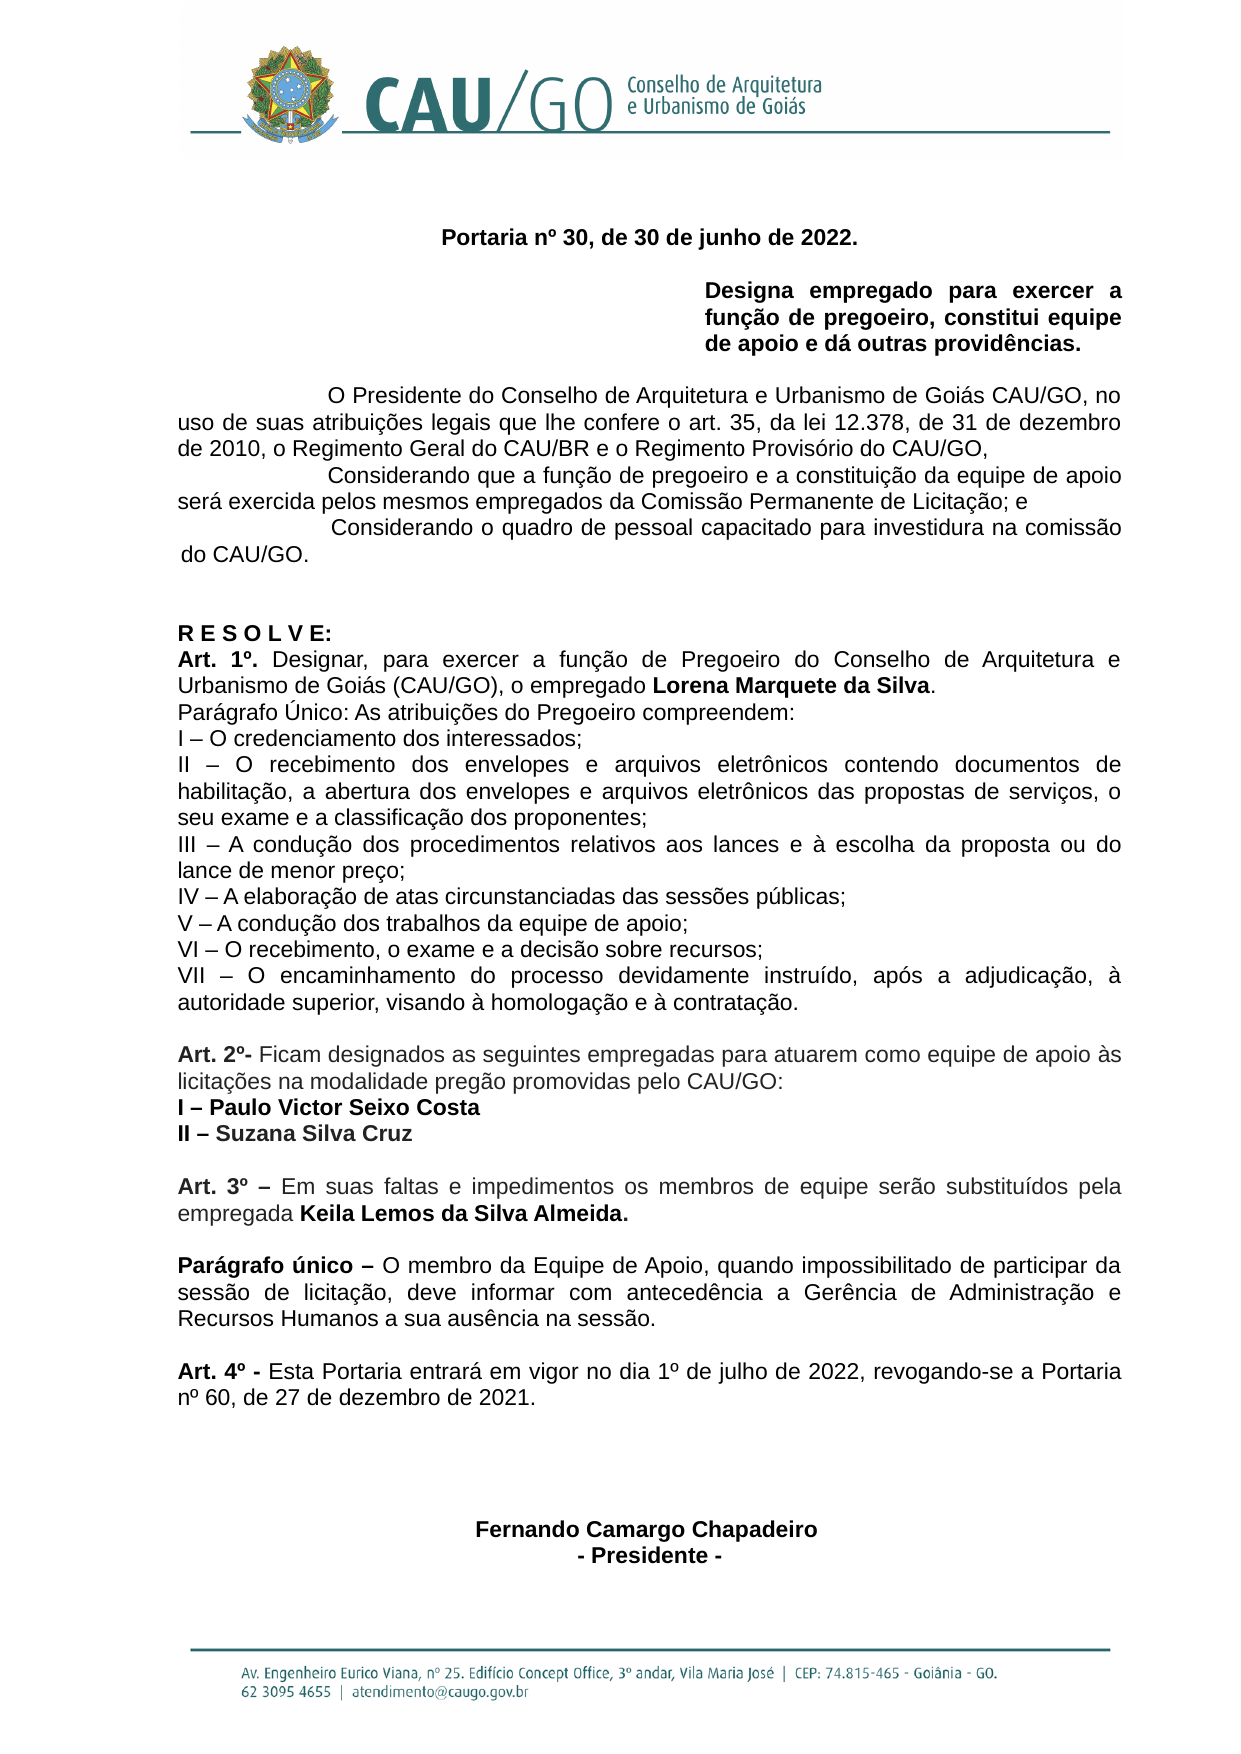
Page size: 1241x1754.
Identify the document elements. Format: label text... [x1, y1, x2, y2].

text Portaria nº 30, de 30 de junho de 2022. [177, 224, 1122, 251]
text Designa empregado para exercer a função de pregoeiro, constitui equipe de apoio e dá outras providências. [704, 277, 1122, 356]
text V – A condução dos trabalhos da equipe de apoio; [177, 909, 1122, 936]
text VII – O encaminhamento do processo devidamente instruído, após a adjudicação, à autoridade superior, visando à homologação e à contratação. [177, 962, 1122, 1015]
text Parágrafo Único: As atribuições do Pregoeiro compreendem: [177, 699, 1122, 725]
text I – O credenciamento dos interessados; [177, 725, 1122, 751]
text III – A condução dos procedimentos relativos aos lances e à escolha da proposta ou do lance de menor preço; [177, 831, 1122, 883]
text VI – O recebimento, o exame e a decisão sobre recursos; [177, 936, 1122, 962]
text Art. 3º – Em suas faltas e impedimentos os membros de equipe serão substituídos pela empregada Keila Lemos da Silva Almeida. [177, 1173, 1122, 1226]
text II – Suzana Silva Cruz [177, 1120, 1122, 1147]
text - Presidente - [177, 1542, 1122, 1568]
text II – O recebimento dos envelopes e arquivos eletrônicos contendo documentos de habilitação, a abertura dos envelopes e arquivos eletrônicos das propostas de serviços, o seu exame e a classificação dos proponentes; [177, 751, 1122, 831]
text Considerando que a função de pregoeiro e a constituição da equipe de apoio será exercida pelos mesmos empregados da Comissão Permanente de Licitação; e [177, 462, 1122, 514]
text Considerando o quadro de pessoal capacitado para investidura na comissão do CAU/GO. [181, 514, 1122, 567]
text Art. 1º. Designar, para exercer a função de Pregoeiro do Conselho de Arquitetura e Urbanismo de Goiás (CAU/GO), o empregado Lorena Marquete da Silva. [177, 646, 1122, 699]
text Fernando Camargo Chapadeiro [177, 1516, 1122, 1542]
text R E S O L V E: [177, 620, 1122, 646]
text IV – A elaboração de atas circunstanciadas das sessões públicas; [177, 883, 1122, 909]
text Parágrafo único – O membro da Equipe de Apoio, quando impossibilitado de participar da sessão de licitação, deve informar com antecedência a Gerência de Administração e Recursos Humanos a sua ausência na sessão. [177, 1252, 1122, 1331]
text O Presidente do Conselho de Arquitetura e Urbanismo de Goiás CAU/GO, no uso de suas atribuições legais que lhe confere o art. 35, da lei 12.378, de 31 de dezembro de 2010, o Regimento Geral do CAU/BR e o Regimento Provisório do CAU/GO, [177, 382, 1122, 462]
text Art. 2º- Ficam designados as seguintes empregadas para atuarem como equipe de apoio às licitações na modalidade pregão promovidas pelo CAU/GO: [177, 1041, 1122, 1094]
text Art. 4º - Esta Portaria entrará em vigor no dia 1º de julho de 2022, revogando-se a Portaria nº 60, de 27 de dezembro de 2021. [177, 1358, 1122, 1410]
text I – Paulo Victor Seixo Costa [177, 1094, 1122, 1120]
